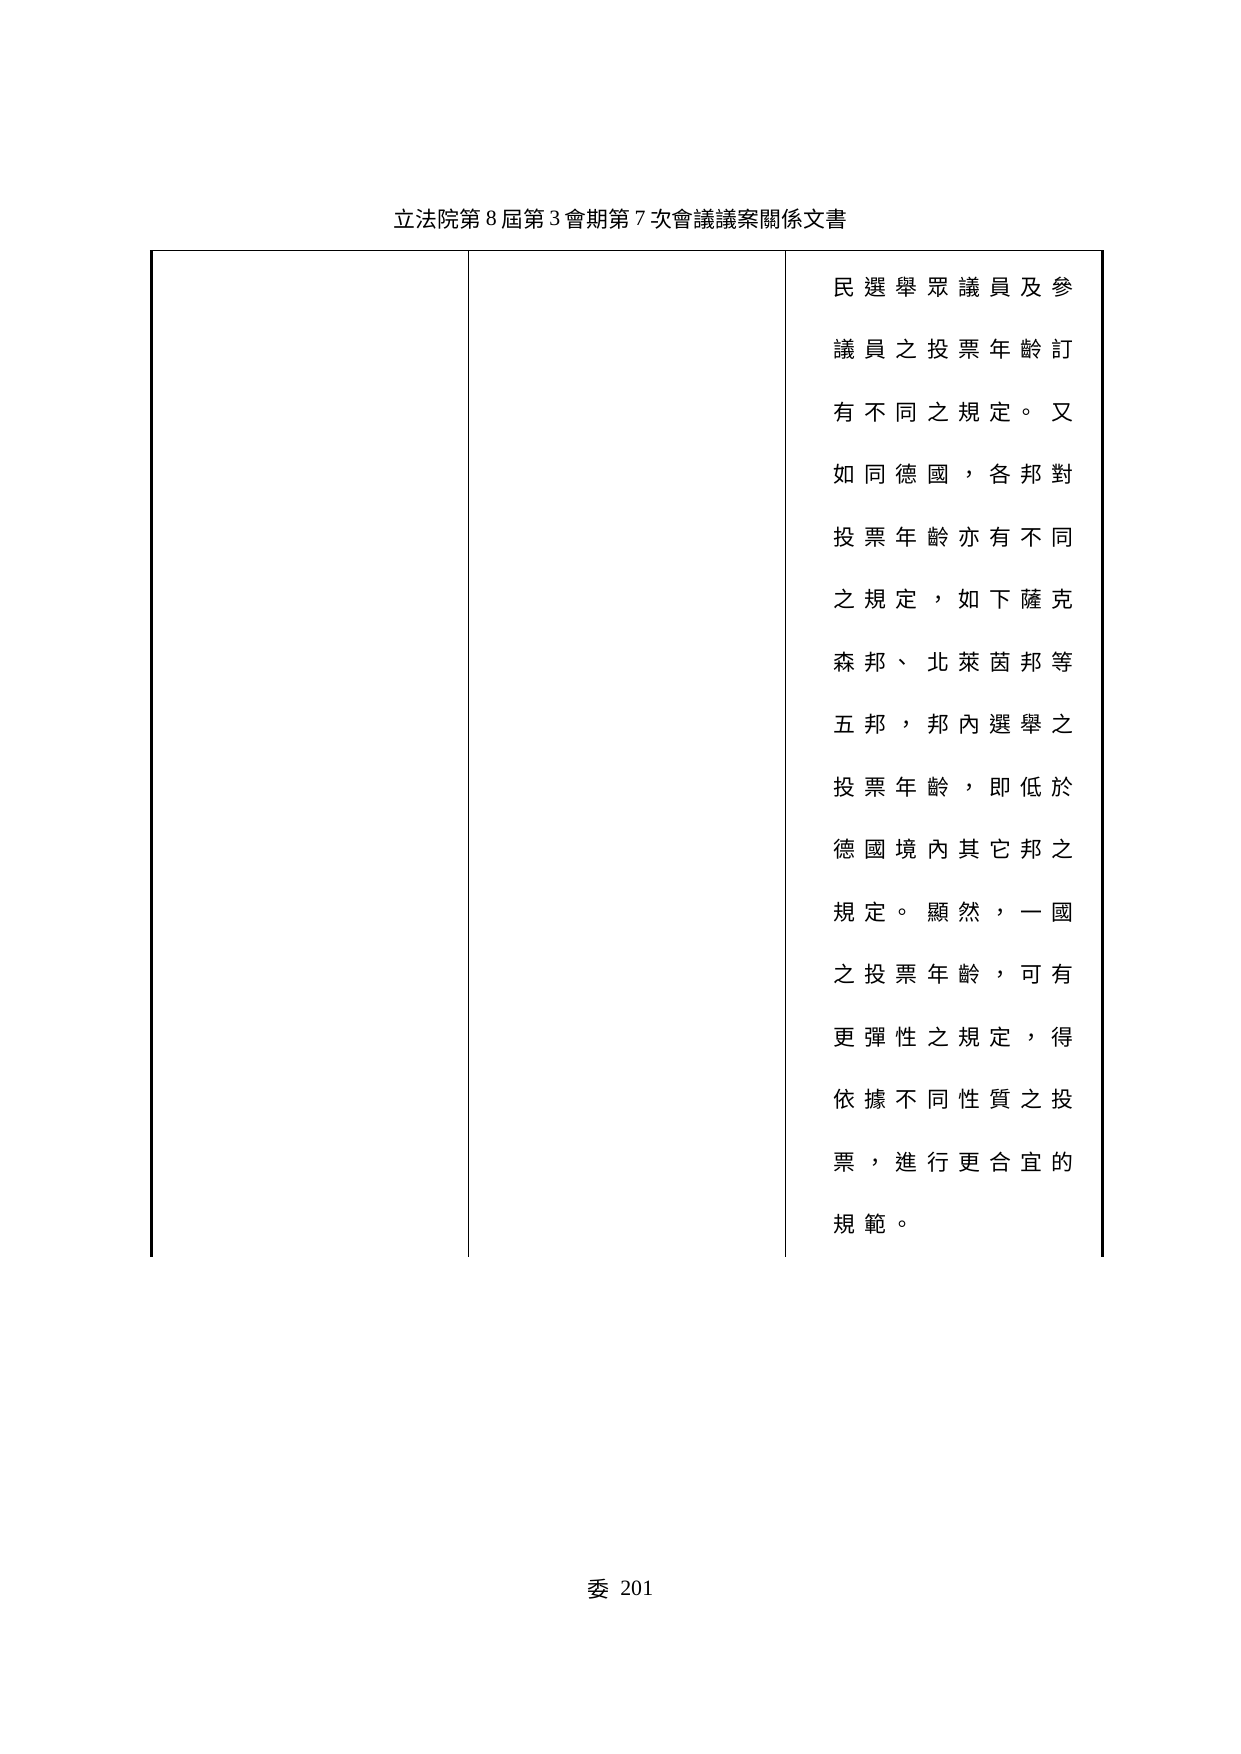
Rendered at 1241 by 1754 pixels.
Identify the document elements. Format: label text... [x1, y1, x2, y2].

table_cell [153, 251, 468, 1257]
table_cell [469, 251, 785, 1257]
table_cell 民選舉眾議員及參議員之投票年齡訂有不同之規定。又如同德國，各邦對投票年齡亦有不同之規定，如下薩克森邦、北萊茵邦等五邦，邦內選舉之投票年齡，即低於德國境內其它邦之規定。顯然，一國之投票年齡，可有更彈性之規定，得依據不同性質之投票，進行更合宜的規範。 [786, 251, 1101, 1257]
